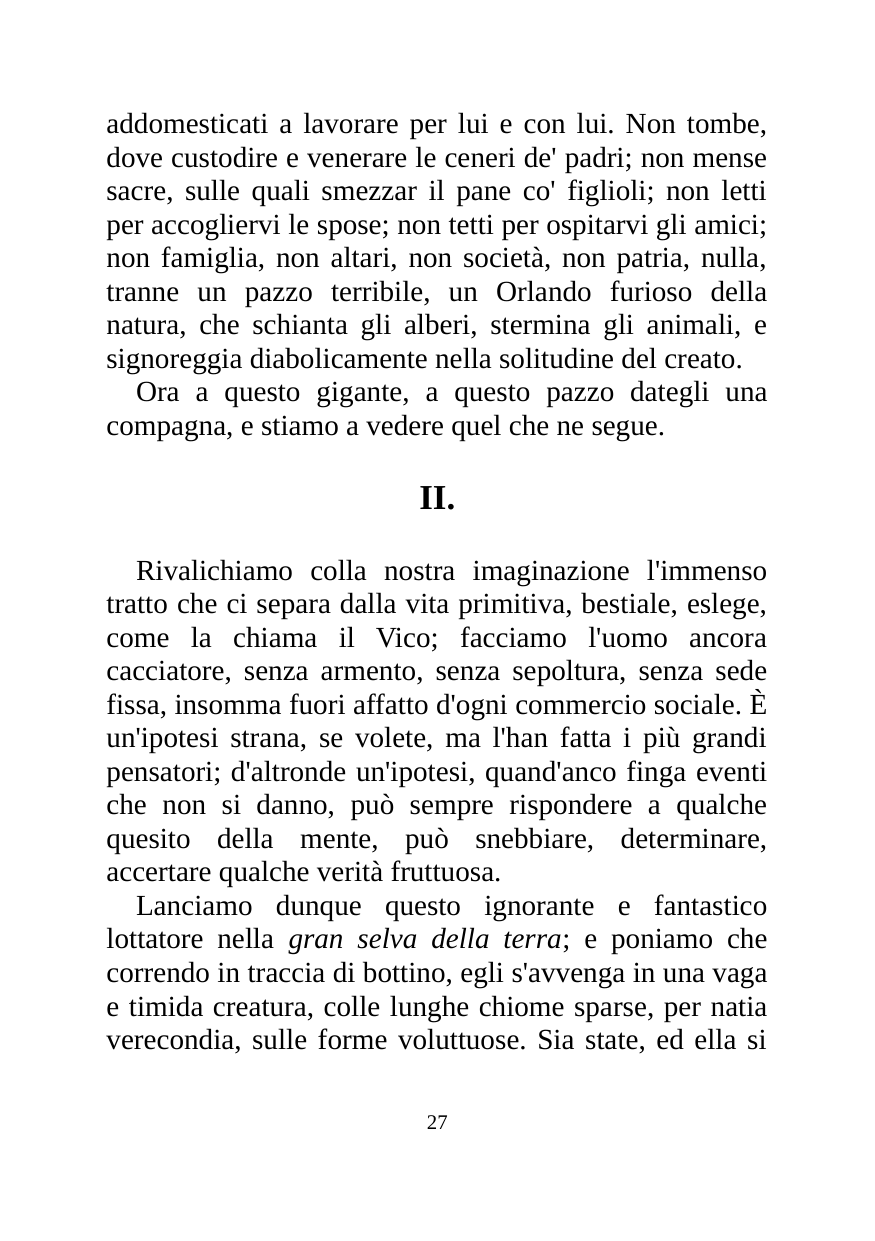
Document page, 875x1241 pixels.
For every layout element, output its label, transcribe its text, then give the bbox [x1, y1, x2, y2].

text Lanciamo dunque questo ignorante e fantastico lottatore nella gran selva della terra; e poniamo che correndo in traccia di bottino, egli s'avvenga in una vaga e timida creatura, colle lunghe chiome sparse, per natia verecondia, sulle forme voluttuose. Sia state, ed ella si [106, 888, 768, 1056]
subtitle II. [106, 477, 768, 517]
text addomesticati a lavorare per lui e con lui. Non tombe, dove custodire e venerare le ceneri de' padri; non mense sacre, sulle quali smezzar il pane co' figlioli; non letti per accogliervi le spose; non tetti per ospitarvi gli amici; non famiglia, non altari, non società, non patria, nulla, tranne un pazzo terribile, un Orlando furioso della natura, che schianta gli alberi, stermina gli animali, e signoreggia diabolicamente nella solitudine del creato. [106, 106, 768, 374]
text Ora a questo gigante, a questo pazzo dategli una compagna, e stiamo a vedere quel che ne segue. [106, 374, 768, 442]
text Rivalichiamo colla nostra imaginazione l'immenso tratto che ci separa dalla vita primitiva, bestiale, eslege, come la chiama il Vico; facciamo l'uomo ancora cacciatore, senza armento, senza sepoltura, senza sede fissa, insomma fuori affatto d'ogni commercio sociale. È un'ipotesi strana, se volete, ma l'han fatta i più grandi pensatori; d'altronde un'ipotesi, quand'anco finga eventi che non si danno, può sempre rispondere a qualche quesito della mente, può snebbiare, determinare, accertare qualche verità fruttuosa. [106, 553, 768, 888]
